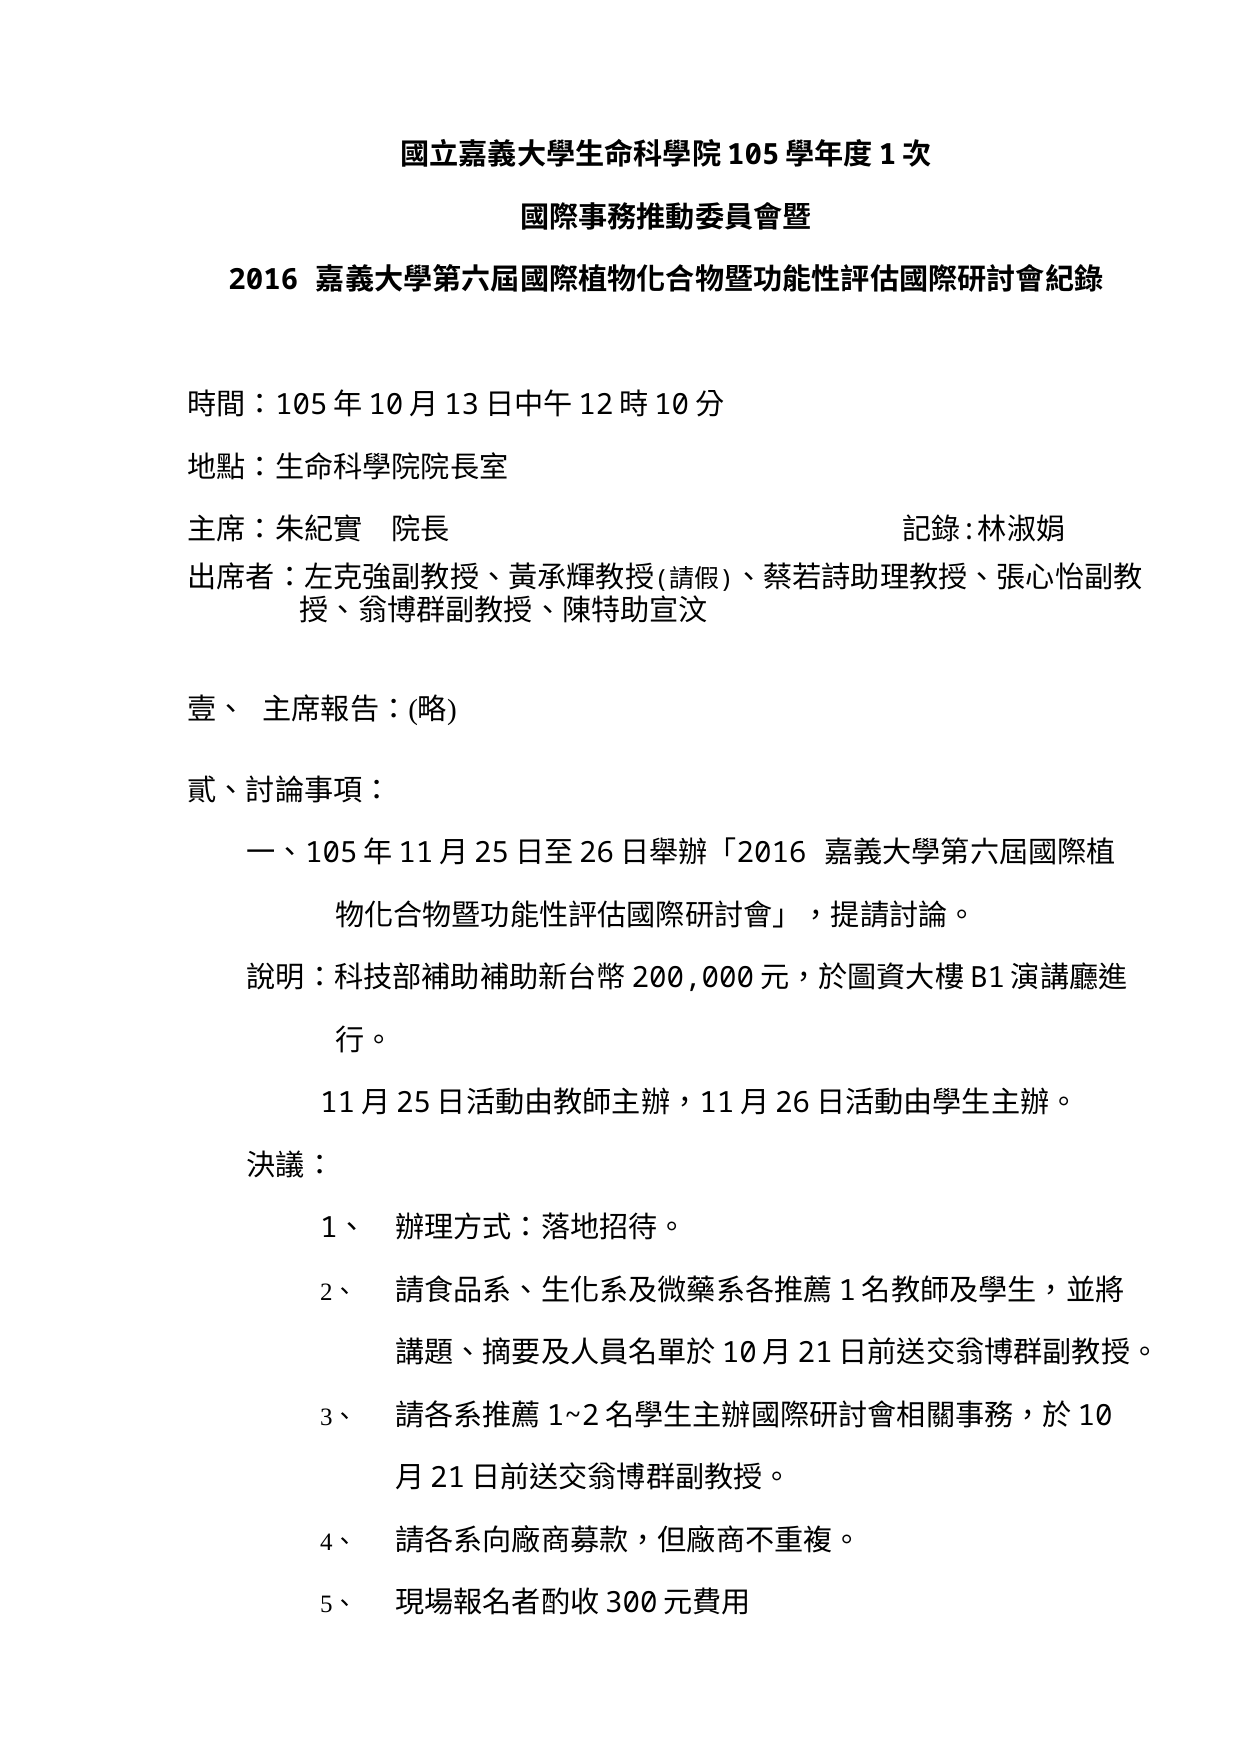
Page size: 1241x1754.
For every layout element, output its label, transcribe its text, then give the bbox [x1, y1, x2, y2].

text 主席：朱紀實 院長 記錄:林淑娟 [187, 486, 1144, 548]
list 現場報名者酌收300元費用 [320, 1558, 1144, 1621]
text 說明：科技部補助補助新台幣200,000元，於圖資大樓B1演講廳進行。 [246, 933, 1144, 1058]
text 國立嘉義大學生命科學院105學年度1次 [187, 111, 1144, 173]
list 請食品系、生化系及微藥系各推薦1名教師及學生，並將講題、摘要及人員名單於10月21日前送交翁博群副教授。 [320, 1246, 1144, 1371]
list 請各系推薦1~2名學生主辦國際研討會相關事務，於10月21日前送交翁博群副教授。 [320, 1371, 1144, 1496]
text 出席者：左克強副教授、黃承輝教授(請假)、蔡若詩助理教授、張心怡副教授、翁博群副教授、陳特助宣汶 [187, 561, 1144, 627]
text 2016 嘉義大學第六屆國際植物化合物暨功能性評估國際研討會紀錄 [187, 236, 1144, 298]
text 決議： [246, 1121, 1144, 1183]
text 一、105年11月25日至26日舉辦「2016 嘉義大學第六屆國際植物化合物暨功能性評估國際研討會」，提請討論。 [246, 808, 1144, 933]
text 地點：生命科學院院長室 [187, 423, 1144, 486]
text 貳、討論事項： [187, 746, 1144, 808]
list 主席報告：(略) [187, 665, 1144, 727]
list 辦理方式：落地招待。 [320, 1183, 1144, 1246]
list 請各系向廠商募款，但廠商不重複。 [320, 1496, 1144, 1558]
text 國際事務推動委員會暨 [187, 173, 1144, 236]
text 時間：105年10月13日中午12時10分 [187, 361, 1144, 423]
text 11月25日活動由教師主辦，11月26日活動由學生主辦。 [320, 1058, 1144, 1121]
